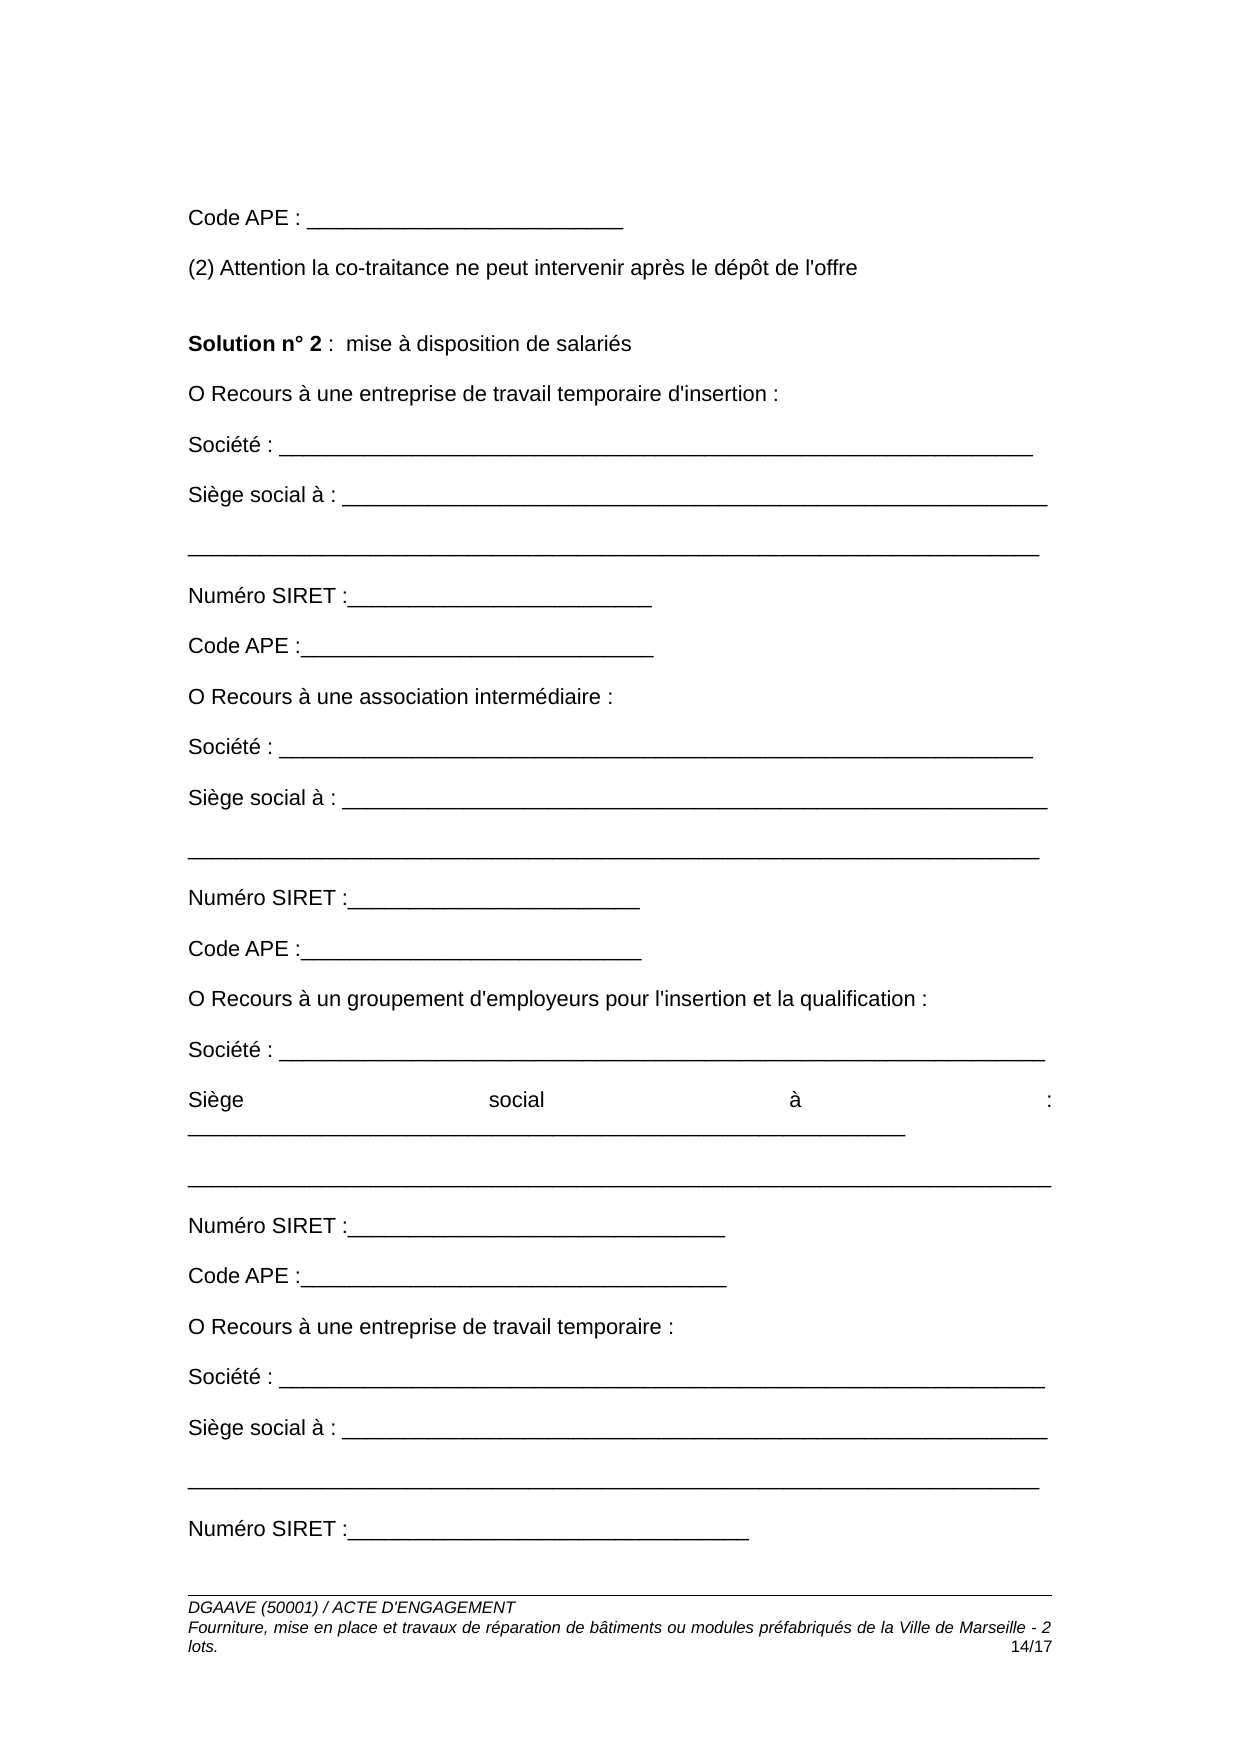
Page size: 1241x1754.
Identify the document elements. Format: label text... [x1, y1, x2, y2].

text Code APE : __________________________ [188, 204, 1052, 230]
text Code APE :_____________________________ [188, 633, 1052, 658]
text Société : ______________________________________________________________ [188, 431, 1052, 457]
text Siège social à : __________________________________________________________ [188, 482, 1052, 507]
text Code APE :___________________________________ [188, 1263, 1052, 1288]
text (2) Attention la co-traitance ne peut intervenir après le dépôt de l'offre [188, 255, 1052, 280]
text Code APE :____________________________ [188, 936, 1052, 961]
text O Recours à une entreprise de travail temporaire : [188, 1314, 1052, 1339]
text ______________________________________________________________________ [188, 1465, 1052, 1490]
text Société : _______________________________________________________________ [188, 1036, 1052, 1062]
text O Recours à une entreprise de travail temporaire d'insertion : [188, 381, 1052, 406]
text Numéro SIRET :________________________ [188, 885, 1052, 910]
text Siège social à : ___________________________________________________________ [188, 1087, 1052, 1137]
text Numéro SIRET :_________________________ [188, 583, 1052, 608]
text ______________________________________________________________________ [188, 532, 1052, 557]
text O Recours à une association intermédiaire : [188, 683, 1052, 709]
text _______________________________________________________________________ [188, 1162, 1052, 1188]
text ______________________________________________________________________ [188, 835, 1052, 860]
text Numéro SIRET :_________________________________ [188, 1515, 1052, 1541]
text Société : ______________________________________________________________ [188, 734, 1052, 759]
text Siège social à : __________________________________________________________ [188, 1414, 1052, 1440]
text Numéro SIRET :_______________________________ [188, 1213, 1052, 1238]
text Société : _______________________________________________________________ [188, 1364, 1052, 1389]
text Solution n° 2 : mise à disposition de salariés [188, 331, 1052, 356]
text Siège social à : __________________________________________________________ [188, 784, 1052, 809]
text O Recours à un groupement d'employeurs pour l'insertion et la qualification : [188, 986, 1052, 1011]
